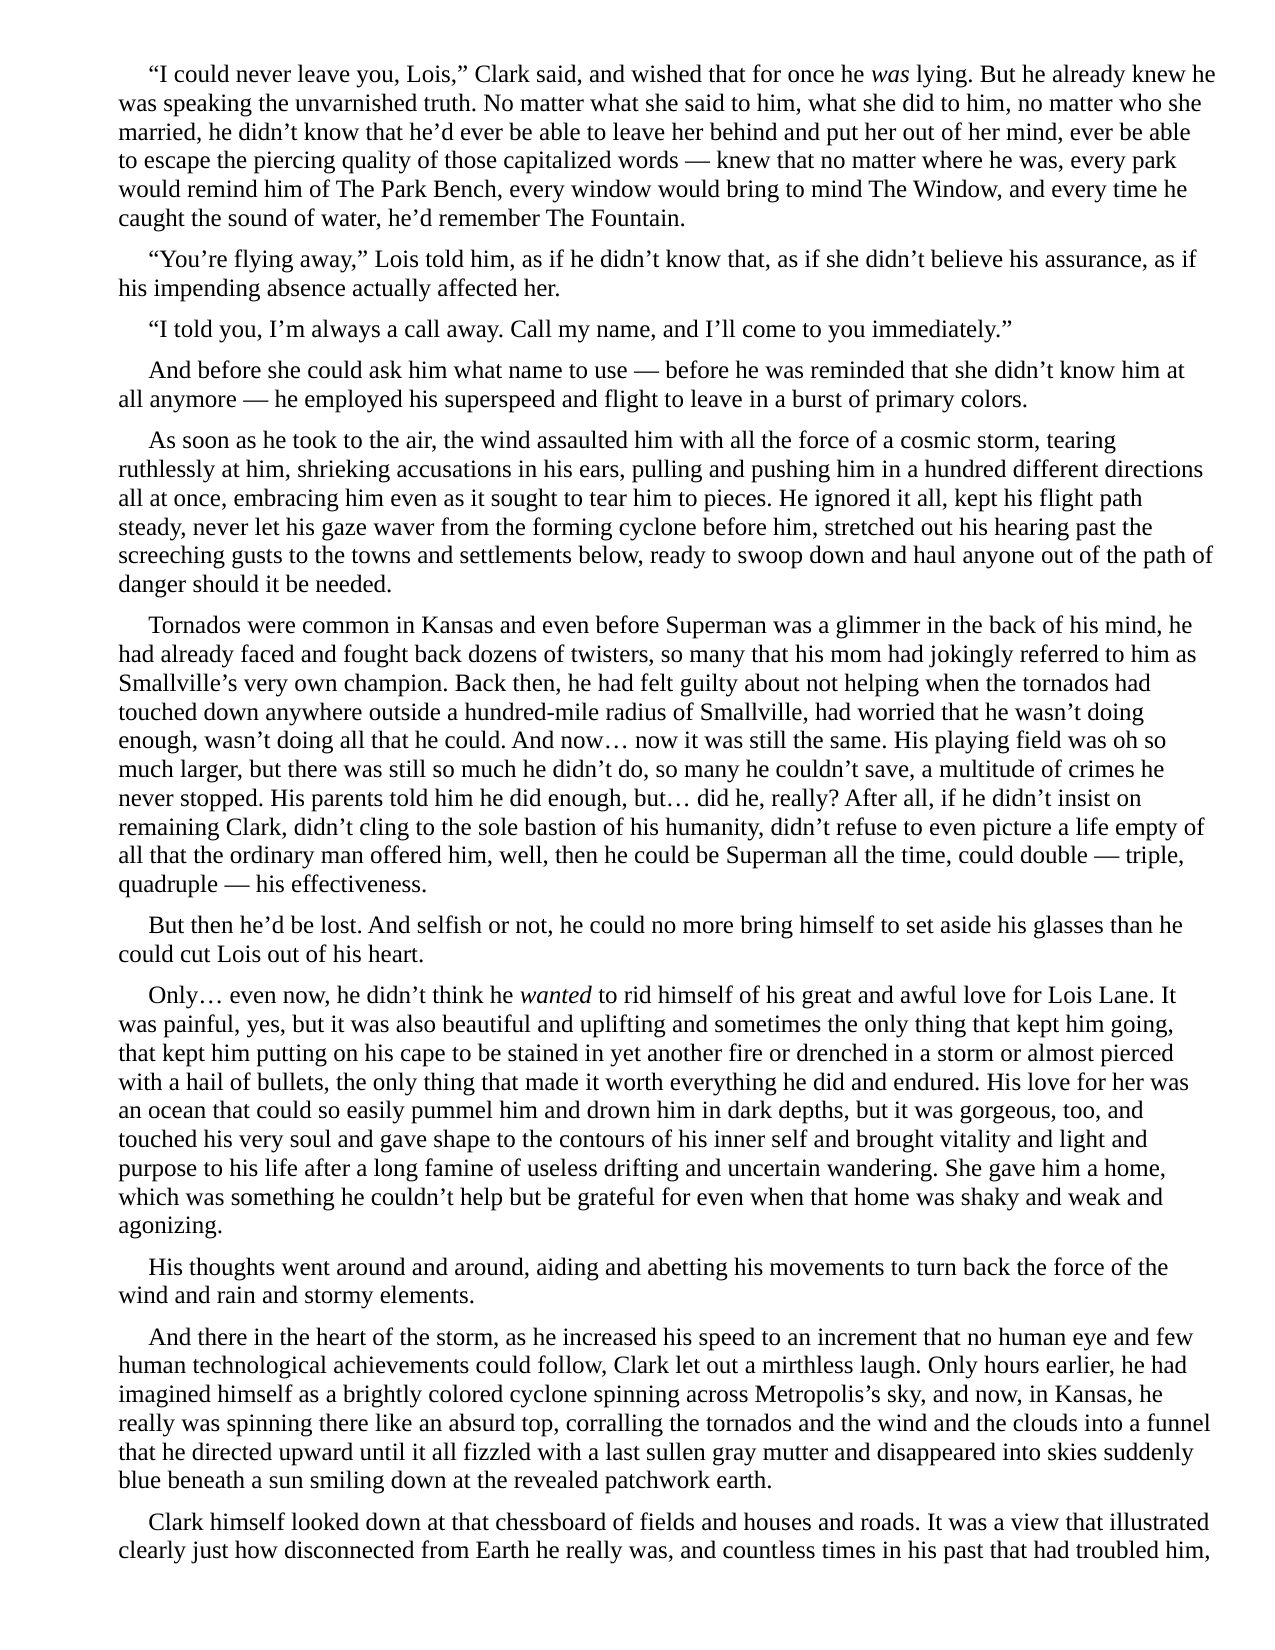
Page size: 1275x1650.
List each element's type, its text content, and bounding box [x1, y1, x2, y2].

text And before she could ask him what name to use — before he was reminded that she didn’t know him at all anymore — he employed his superspeed and flight to leave in a burst of primary colors. [118, 355, 1216, 413]
text His thoughts went around and around, aiding and abetting his movements to turn back the force of the wind and rain and stormy elements. [118, 1252, 1216, 1309]
text Tornados were common in Kansas and even before Superman was a glimmer in the back of his mind, he had already faced and fought back dozens of twisters, so many that his mom had jokingly referred to him as Smallville’s very own champion. Back then, he had felt guilty about not helping when the tornados had touched down anywhere outside a hundred-mile radius of Smallville, had worried that he wasn’t doing enough, wasn’t doing all that he could. And now… now it was still the same. His playing field was oh so much larger, but there was still so much he didn’t do, so many he couldn’t save, a multitude of crimes he never stopped. His parents told him he did enough, but… did he, really? After all, if he didn’t insist on remaining Clark, didn’t cling to the sole bastion of his humanity, didn’t refuse to even picture a life empty of all that the ordinary man offered him, well, then he could be Superman all the time, could double — triple, quadruple — his effectiveness. [118, 610, 1216, 898]
text “I could never leave you, Lois,” Clark said, and wished that for once he was lying. But he already knew he was speaking the unvarnished truth. No matter what she said to him, what she did to him, no matter who she married, he didn’t know that he’d ever be able to leave her behind and put her out of her mind, ever be able to escape the piercing quality of those capitalized words — knew that no matter where he was, every park would remind him of The Park Bench, every window would bring to mind The Window, and every time he caught the sound of water, he’d remember The Fountain. [118, 59, 1216, 232]
text Only… even now, he didn’t think he wanted to rid himself of his great and awful love for Lois Lane. It was painful, yes, but it was also beautiful and uplifting and sometimes the only thing that kept him going, that kept him putting on his cape to be stained in yet another fire or drenched in a storm or almost pierced with a hail of bullets, the only thing that made it worth everything he did and endured. His love for her was an ocean that could so easily pummel him and drown him in dark depths, but it was gorgeous, too, and touched his very soul and gave shape to the contours of his inner self and brought vitality and light and purpose to his life after a long famine of useless drifting and uncertain wandering. She gave him a home, which was something he couldn’t help but be grateful for even when that home was shaky and weak and agonizing. [118, 980, 1216, 1239]
text Clark himself looked down at that chessboard of fields and houses and roads. It was a view that illustrated clearly just how disconnected from Earth he really was, and countless times in his past that had troubled him, [118, 1507, 1216, 1564]
text But then he’d be lost. And selfish or not, he could no more bring himself to set aside his glasses than he could cut Lois out of his heart. [118, 910, 1216, 968]
text “I told you, I’m always a call away. Call my name, and I’ll come to you immediately.” [118, 314, 1216, 343]
text “You’re flying away,” Lois told him, as if he didn’t know that, as if she didn’t believe his assurance, as if his impending absence actually affected her. [118, 244, 1216, 302]
text As soon as he took to the air, the wind assaulted him with all the force of a cosmic storm, tearing ruthlessly at him, shrieking accusations in his ears, pulling and pushing him in a hundred different directions all at once, embracing him even as it sought to tear him to pieces. He ignored it all, kept his flight path steady, never let his gaze waver from the forming cyclone before him, stretched out his hearing past the screeching gusts to the towns and settlements below, ready to swoop down and haul anyone out of the path of danger should it be needed. [118, 425, 1216, 598]
text And there in the heart of the storm, as he increased his speed to an increment that no human eye and few human technological achievements could follow, Clark let out a mirthless laugh. Only hours earlier, he had imagined himself as a brightly colored cyclone spinning across Metropolis’s sky, and now, in Kansas, he really was spinning there like an absurd top, corralling the tornados and the wind and the clouds into a funnel that he directed upward until it all fizzled with a last sullen gray mutter and disappeared into skies suddenly blue beneath a sun smiling down at the revealed patchwork earth. [118, 1322, 1216, 1494]
